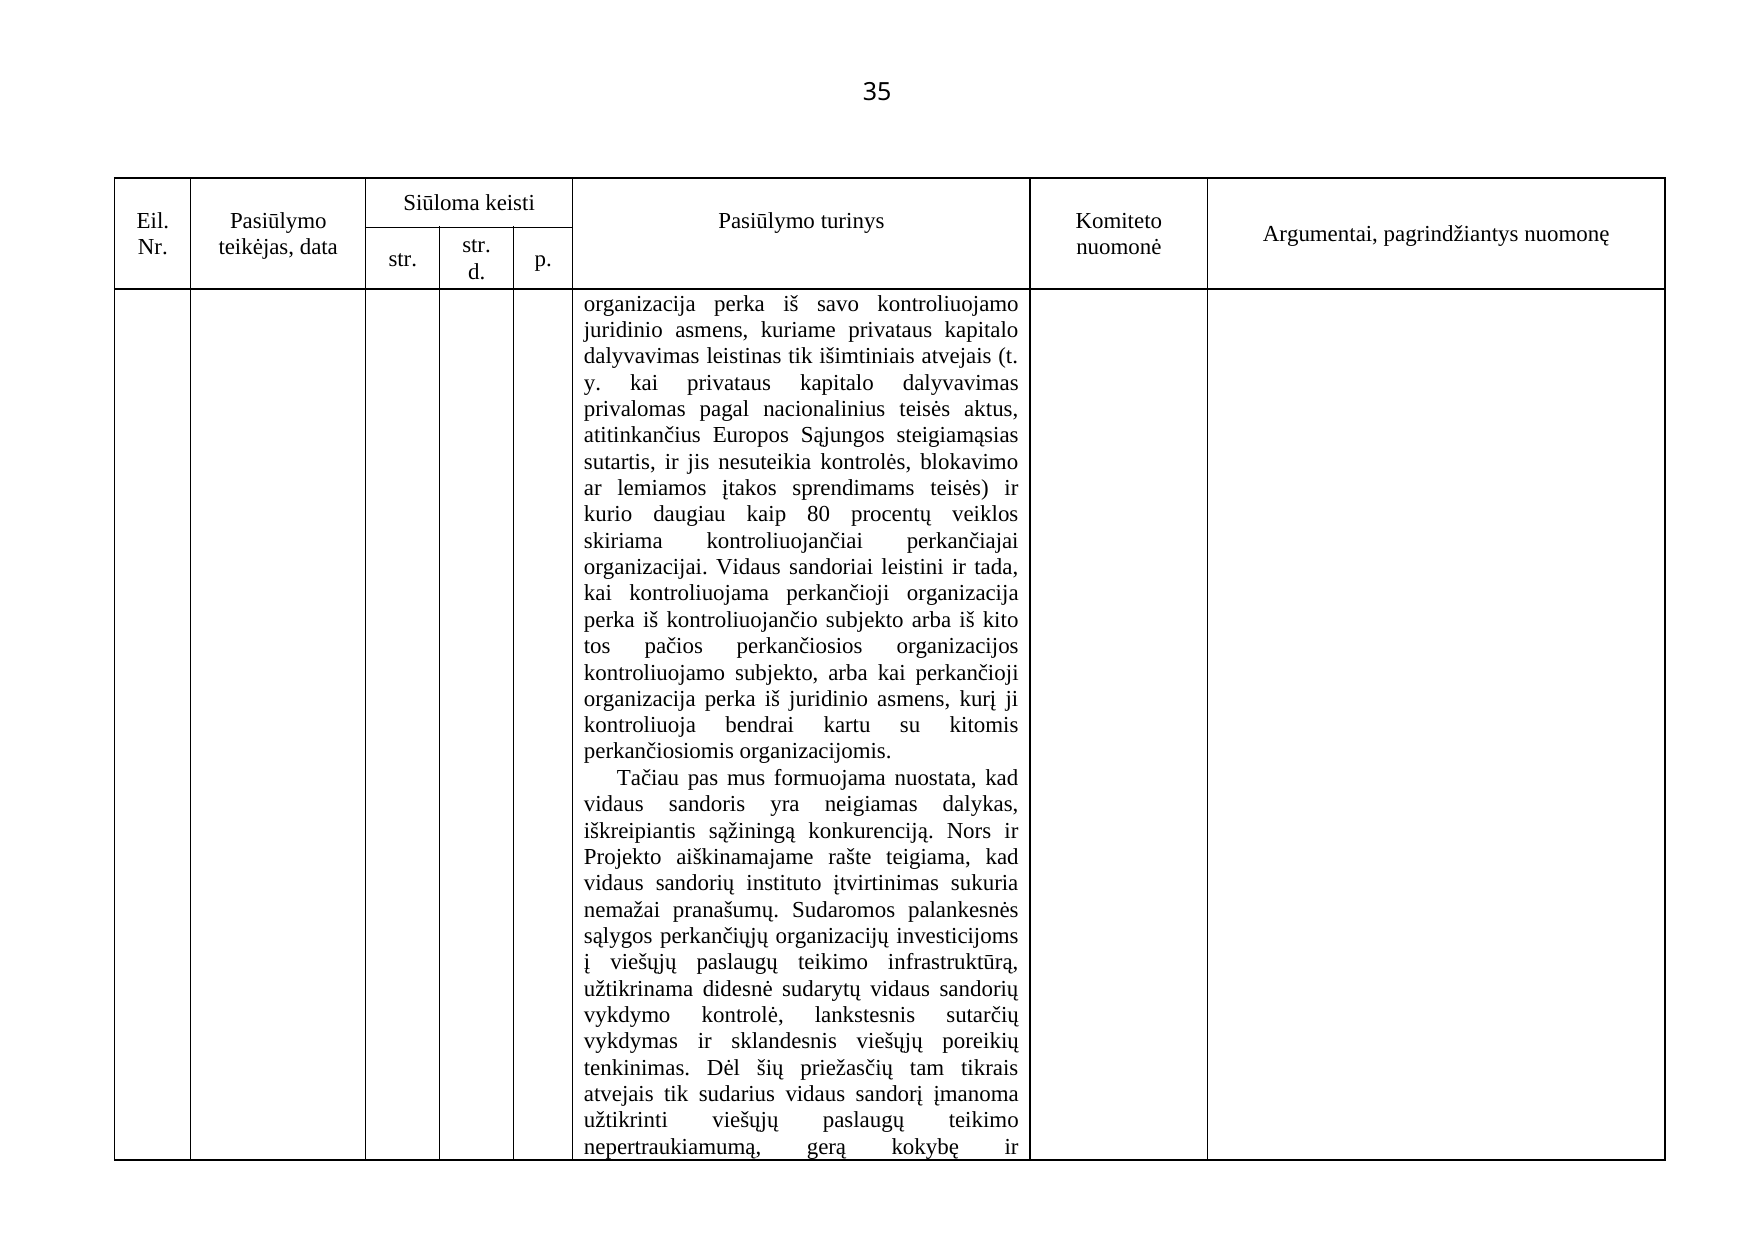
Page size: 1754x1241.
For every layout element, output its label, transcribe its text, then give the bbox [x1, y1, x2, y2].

table_cell p. [514, 228, 572, 288]
table_cell str. d. [440, 228, 513, 288]
table_header Pasiūlymo turinys [573, 179, 1029, 288]
table_header Eil. Nr. [115, 179, 190, 288]
table_cell [366, 290, 439, 1159]
table_cell [1031, 290, 1207, 1159]
table_header Komiteto nuomonė [1031, 179, 1207, 288]
table_header Siūloma keisti [366, 179, 572, 226]
table_cell [115, 290, 190, 1159]
table_cell [514, 290, 572, 1159]
table_cell [1208, 290, 1664, 1159]
table_cell str. [366, 228, 439, 288]
table_cell organizacija perka iš savo kontroliuojamo juridinio asmens, kuriame privataus kapitalo dalyvavimas leistinas tik išimtiniais atvejais (t. y. kai privataus kapitalo dalyvavimas privalomas pagal nacionalinius teisės aktus, atitinkančius Europos Sąjungos steigiamąsias sutartis, ir jis nesuteikia kontrolės, blokavimo ar lemiamos įtakos sprendimams teisės) ir kurio daugiau kaip 80 procentų veiklos skiriama kontroliuojančiai perkančiajai organizacijai. Vidaus sandoriai leistini ir tada, kai kontroliuojama perkančioji organizacija perka iš kontroliuojančio subjekto arba iš kito tos pačios perkančiosios organizacijos kontroliuojamo subjekto, arba kai perkančioji organizacija perka iš juridinio asmens, kurį ji kontroliuoja bendrai kartu su kitomis perkančiosiomis organizacijomis. Tačiau pas mus formuojama nuostata, kad vidaus sandoris yra neigiamas dalykas, iškreipiantis sąžiningą konkurenciją. Nors ir Projekto aiškinamajame rašte teigiama, kad vidaus sandorių instituto įtvirtinimas sukuria nemažai pranašumų. Sudaromos palankesnės sąlygos perkančiųjų organizacijų investicijoms į viešųjų paslaugų teikimo infrastruktūrą, užtikrinama didesnė sudarytų vidaus sandorių vykdymo kontrolė, lankstesnis sutarčių vykdymas ir sklandesnis viešųjų poreikių tenkinimas. Dėl šių priežasčių tam tikrais atvejais tik sudarius vidaus sandorį įmanoma užtikrinti viešųjų paslaugų teikimo nepertraukiamumą, gerą kokybę ir [573, 290, 1029, 1159]
table_cell [191, 290, 365, 1159]
table_header Pasiūlymo teikėjas, data [191, 179, 365, 288]
table_cell [440, 290, 513, 1159]
table_header Argumentai, pagrindžiantys nuomonę [1208, 179, 1664, 288]
